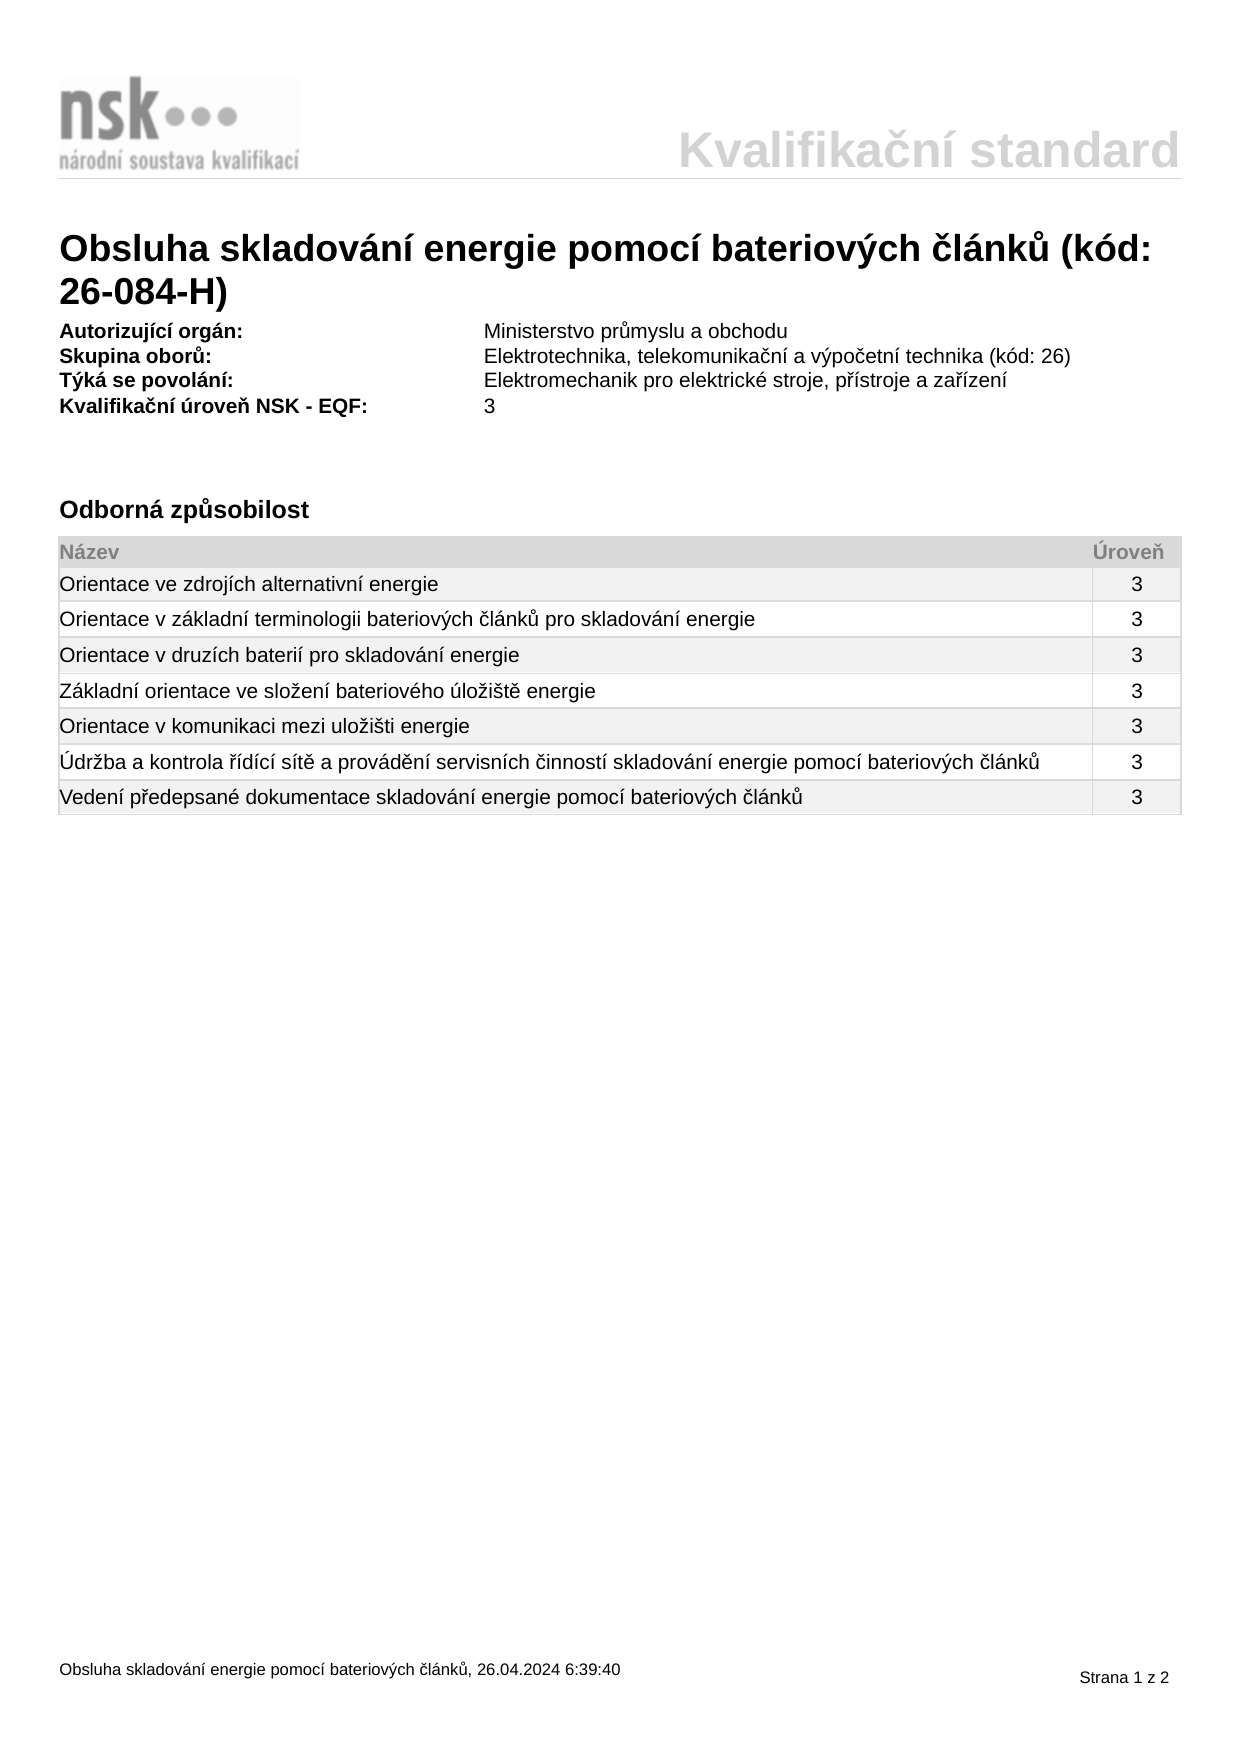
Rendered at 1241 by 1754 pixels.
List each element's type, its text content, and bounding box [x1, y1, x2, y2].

table_cell [620, 815, 626, 1113]
table_cell [1093, 1114, 1169, 1387]
table_cell [1169, 524, 1181, 536]
table_cell Úroveň [1093, 538, 1180, 566]
table_cell [862, 418, 1093, 489]
table_cell Obsluha skladování energie pomocí bateriových článků, 26.04.2024 6:39:40 [59, 1660, 862, 1696]
table_cell [1169, 1114, 1181, 1387]
table_cell Týká se povolání: [59, 368, 483, 392]
table_header [621, 59, 626, 172]
table_cell [620, 1114, 626, 1387]
table_cell [620, 1387, 626, 1659]
table_cell [626, 1387, 862, 1659]
table_cell Strana 1 z 2 [862, 1660, 1169, 1696]
table_cell [1169, 313, 1181, 319]
table_cell Orientace v komunikaci mezi uložišti energie [60, 709, 1092, 743]
table_cell [484, 1114, 620, 1387]
table_cell [484, 172, 620, 178]
table_cell [1093, 196, 1169, 224]
table_cell 3 [1093, 709, 1180, 743]
table_cell [1169, 196, 1181, 224]
table_cell [484, 524, 620, 536]
table_header Kvalifikační standard [626, 59, 1181, 178]
table_cell 3 [1093, 638, 1180, 672]
table_cell [862, 815, 1093, 1113]
table_cell [1169, 1660, 1181, 1696]
table_cell Název [60, 538, 1092, 566]
table_cell [59, 418, 483, 489]
table_cell Skupina oborů: [59, 344, 483, 368]
table_cell [626, 196, 862, 224]
table_cell Orientace v druzích baterií pro skladování energie [60, 638, 1092, 672]
table_cell [484, 196, 620, 224]
table_cell Orientace v základní terminologii bateriových článků pro skladování energie [60, 602, 1092, 636]
table_cell [59, 313, 483, 319]
table_cell 3 [1093, 674, 1180, 707]
table_cell [1169, 418, 1181, 489]
table_cell 3 [1093, 568, 1180, 600]
table_cell [59, 1114, 483, 1387]
table_cell [862, 196, 1093, 224]
table_cell [862, 313, 1093, 319]
table_cell [484, 418, 620, 489]
table_cell [626, 418, 862, 489]
table_cell [59, 196, 483, 224]
table_cell [620, 418, 626, 489]
table_cell [1169, 1387, 1181, 1659]
table_cell Odborná způsobilost [59, 490, 1181, 524]
table_cell [59, 172, 483, 178]
table_cell [620, 196, 626, 224]
table_cell [484, 1387, 620, 1659]
table_cell Elektrotechnika, telekomunikační a výpočetní technika (kód: 26) [484, 344, 1181, 368]
table_cell 3 [1093, 781, 1180, 813]
table_cell [862, 1387, 1093, 1659]
table_cell [1169, 815, 1181, 1113]
table_cell 3 [1093, 602, 1180, 636]
table_cell [626, 524, 862, 536]
table_cell [1093, 524, 1169, 536]
table_cell [59, 179, 1181, 196]
table_cell [626, 815, 862, 1113]
picture [58, 59, 621, 172]
table_cell [1093, 815, 1169, 1113]
table_cell Autorizující orgán: [59, 319, 483, 343]
table_cell 3 [484, 394, 1181, 417]
table_cell Obsluha skladování energie pomocí bateriových článků (kód: 26-084-H) [59, 224, 1181, 313]
table_cell [59, 1387, 483, 1659]
table_cell [59, 524, 483, 536]
table_cell Údržba a kontrola řídící sítě a provádění servisních činností skladování energie pomocí bateriových článků [60, 745, 1092, 779]
table_cell Vedení předepsané dokumentace skladování energie pomocí bateriových článků [60, 781, 1092, 813]
table_cell [484, 313, 620, 319]
table_cell [626, 1114, 862, 1387]
table_cell [862, 524, 1093, 536]
table_cell [59, 815, 483, 1113]
table_cell [484, 815, 620, 1113]
table_cell Kvalifikační úroveň NSK - EQF: [59, 394, 483, 417]
table_cell [1093, 1387, 1169, 1659]
table_cell Základní orientace ve složení bateriového úložiště energie [60, 674, 1092, 707]
table_cell [862, 1114, 1093, 1387]
table_cell 3 [1093, 745, 1180, 779]
table_cell Ministerstvo průmyslu a obchodu [484, 319, 1181, 344]
table_cell [620, 524, 626, 536]
table_cell [626, 313, 862, 319]
table_cell [1093, 313, 1169, 319]
table_cell Orientace ve zdrojích alternativní energie [60, 568, 1092, 600]
table_cell Elektromechanik pro elektrické stroje, přístroje a zařízení [484, 368, 1181, 393]
table_cell [1093, 418, 1169, 489]
